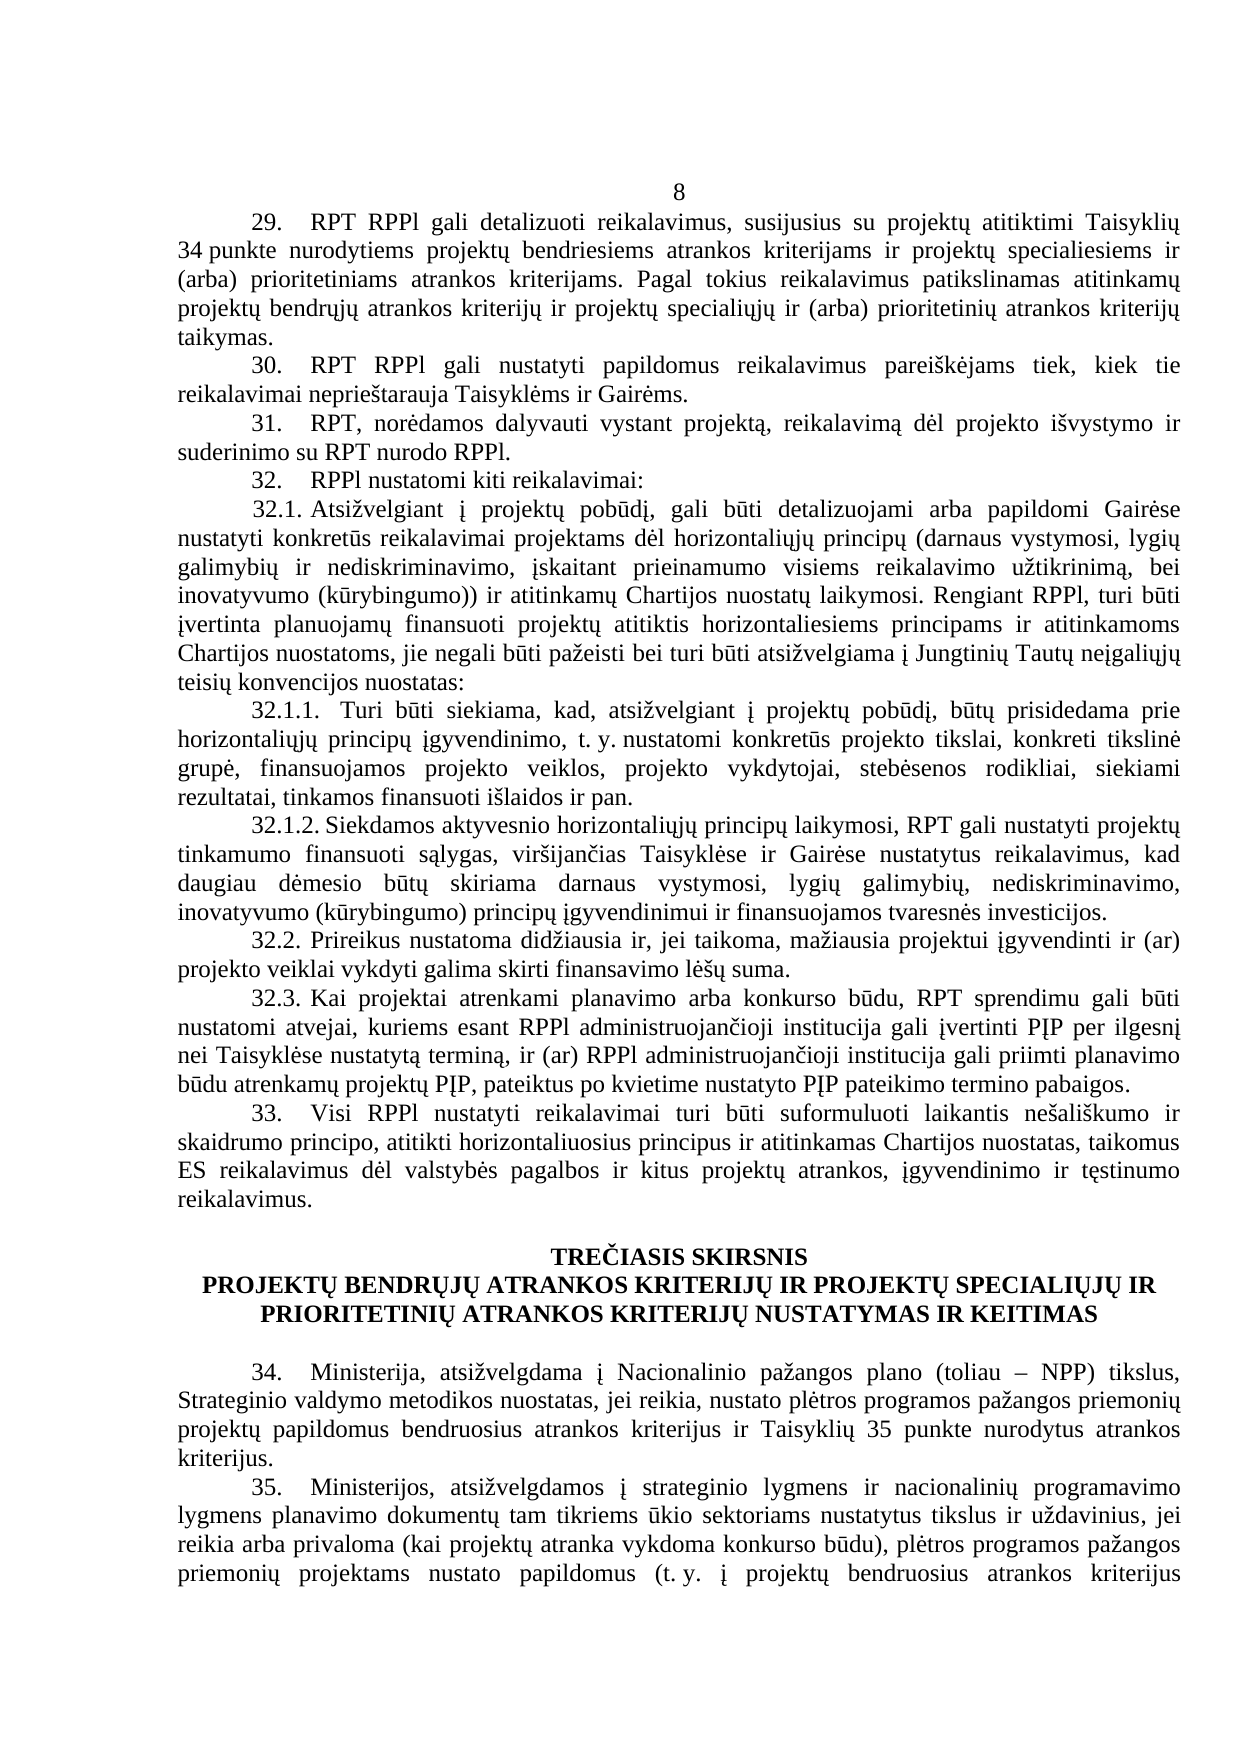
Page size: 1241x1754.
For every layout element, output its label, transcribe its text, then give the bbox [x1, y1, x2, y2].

text 32.1.2. Siekdamos aktyvesnio horizontaliųjų principų laikymosi, RPT gali nustatyti projektų tinkamumo finansuoti sąlygas, viršijančias Taisyklėse ir Gairėse nustatytus reikalavimus, kad daugiau dėmesio būtų skiriama darnaus vystymosi, lygių galimybių, nediskriminavimo, inovatyvumo (kūrybingumo) principų įgyvendinimui ir finansuojamos tvaresnės investicijos. [177, 810, 1181, 925]
text 32.1. Atsižvelgiant į projektų pobūdį, gali būti detalizuojami arba papildomi Gairėse nustatyti konkretūs reikalavimai projektams dėl horizontaliųjų principų (darnaus vystymosi, lygių galimybių ir nediskriminavimo, įskaitant prieinamumo visiems reikalavimo užtikrinimą, bei inovatyvumo (kūrybingumo)) ir atitinkamų Chartijos nuostatų laikymosi. Rengiant RPPl, turi būti įvertinta planuojamų finansuoti projektų atitiktis horizontaliesiems principams ir atitinkamoms Chartijos nuostatoms, jie negali būti pažeisti bei turi būti atsižvelgiama į Jungtinių Tautų neįgaliųjų teisių konvencijos nuostatas: [177, 494, 1181, 695]
text 34. Ministerija, atsižvelgdama į Nacionalinio pažangos plano (toliau – NPP) tikslus, Strateginio valdymo metodikos nuostatas, jei reikia, nustato plėtros programos pažangos priemonių projektų papildomus bendruosius atrankos kriterijus ir Taisyklių 35 punkte nurodytus atrankos kriterijus. [177, 1357, 1181, 1472]
text 33. Visi RPPl nustatyti reikalavimai turi būti suformuluoti laikantis nešališkumo ir skaidrumo principo, atitikti horizontaliuosius principus ir atitinkamas Chartijos nuostatas, taikomus ES reikalavimus dėl valstybės pagalbos ir kitus projektų atrankos, įgyvendinimo ir tęstinumo reikalavimus. [177, 1098, 1181, 1213]
text 30. RPT RPPl gali nustatyti papildomus reikalavimus pareiškėjams tiek, kiek tie reikalavimai neprieštarauja Taisyklėms ir Gairėms. [177, 350, 1181, 408]
text 32.2. Prireikus nustatoma didžiausia ir, jei taikoma, mažiausia projektui įgyvendinti ir (ar) projekto veiklai vykdyti galima skirti finansavimo lėšų suma. [177, 925, 1181, 983]
text 32. RPPl nustatomi kiti reikalavimai: [177, 465, 1181, 494]
text 31. RPT, norėdamos dalyvauti vystant projektą, reikalavimą dėl projekto išvystymo ir suderinimo su RPT nurodo RPPl. [177, 408, 1181, 465]
text 32.3. Kai projektai atrenkami planavimo arba konkurso būdu, RPT sprendimu gali būti nustatomi atvejai, kuriems esant RPPl administruojančioji institucija gali įvertinti PĮP per ilgesnį nei Taisyklėse nustatytą terminą, ir (ar) RPPl administruojančioji institucija gali priimti planavimo būdu atrenkamų projektų PĮP, pateiktus po kvietime nustatyto PĮP pateikimo termino pabaigos. [177, 983, 1181, 1098]
text 29. RPT RPPl gali detalizuoti reikalavimus, susijusius su projektų atitiktimi Taisyklių 34 punkte nurodytiems projektų bendriesiems atrankos kriterijams ir projektų specialiesiems ir (arba) prioritetiniams atrankos kriterijams. Pagal tokius reikalavimus patikslinamas atitinkamų projektų bendrųjų atrankos kriterijų ir projektų specialiųjų ir (arba) prioritetinių atrankos kriterijų taikymas. [177, 207, 1181, 350]
text 35. Ministerijos, atsižvelgdamos į strateginio lygmens ir nacionalinių programavimo lygmens planavimo dokumentų tam tikriems ūkio sektoriams nustatytus tikslus ir uždavinius, jei reikia arba privaloma (kai projektų atranka vykdoma konkurso būdu), plėtros programos pažangos priemonių projektams nustato papildomus (t. y. į projektų bendruosius atrankos kriterijus [177, 1472, 1181, 1587]
subtitle PROJEKTŲ BENDRŲJŲ ATRANKOS KRITERIJŲ IR PROJEKTŲ SPECIALIŲJŲ IR PRIORITETINIŲ ATRANKOS KRITERIJŲ NUSTATYMAS IR KEITIMAS [177, 1270, 1181, 1328]
subtitle Trečiasis skirsnis [177, 1242, 1181, 1270]
text 32.1.1. Turi būti siekiama, kad, atsižvelgiant į projektų pobūdį, būtų prisidedama prie horizontaliųjų principų įgyvendinimo, t. y. nustatomi konkretūs projekto tikslai, konkreti tikslinė grupė, finansuojamos projekto veiklos, projekto vykdytojai, stebėsenos rodikliai, siekiami rezultatai, tinkamos finansuoti išlaidos ir pan. [177, 695, 1181, 810]
